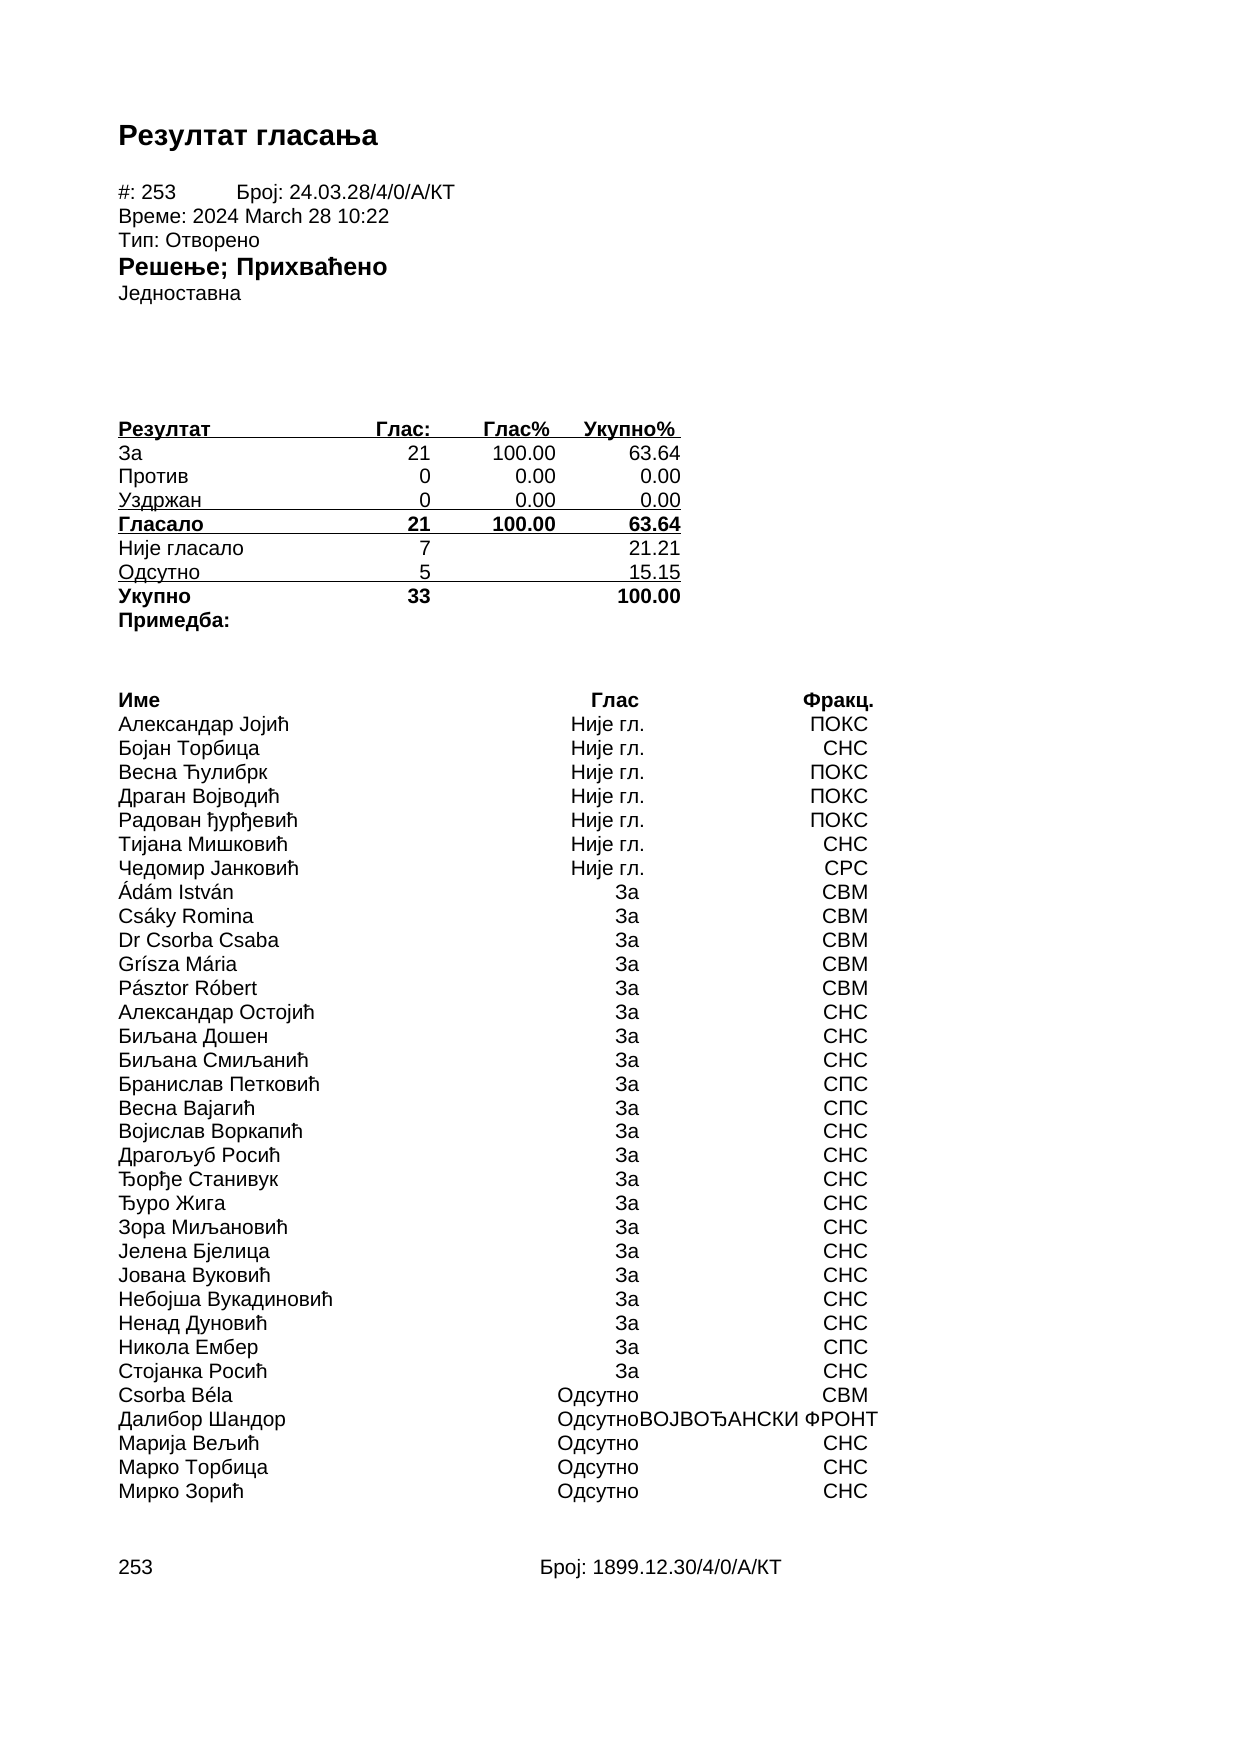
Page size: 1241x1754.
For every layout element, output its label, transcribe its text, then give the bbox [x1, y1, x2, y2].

text Одсутно 5 15.15 [118, 560, 1122, 584]
text Против 0 0.00 0.00 [118, 464, 1122, 488]
text Тијана Мишковић Није гл. СНС [118, 832, 1122, 856]
text Резултат Глас: Глас% Укупно% [118, 416, 1122, 440]
text Драгољуб Росић За СНС [118, 1143, 1122, 1167]
text Grísza Mária За СВМ [118, 952, 1122, 976]
text Биљана Смиљанић За СНС [118, 1047, 1122, 1071]
text Александар Остојић За СНС [118, 999, 1122, 1023]
text Ненад Дуновић За СНС [118, 1311, 1122, 1335]
text Примедба: [118, 608, 1122, 632]
text #: 253 Број: 24.03.28/4/0/A/КТ [118, 180, 1122, 204]
text Гласало 21 100.00 63.64 [118, 512, 1122, 536]
text Далибор Шандор Одсутно ВОЈВОЂАНСКИ ФРОНТ [118, 1407, 1122, 1431]
text Једноставна [118, 280, 1122, 304]
text Ádám István За СВМ [118, 880, 1122, 904]
text Pásztor Róbert За СВМ [118, 976, 1122, 999]
text 253 Број: 1899.12.30/4/0/A/КТ [118, 1554, 1122, 1578]
text Време: 2024 March 28 10:22 [118, 204, 1122, 228]
text Стојанка Росић За СНС [118, 1359, 1122, 1383]
text За 21 100.00 63.64 [118, 440, 1122, 464]
text Тип: Отворено [118, 228, 1122, 252]
text Весна Вајагић За СПС [118, 1095, 1122, 1119]
text Биљана Дошен За СНС [118, 1023, 1122, 1047]
text Јована Вуковић За СНС [118, 1263, 1122, 1287]
text Весна Ћулибрк Није гл. ПОКС [118, 760, 1122, 784]
text Dr Csorba Csaba За СВМ [118, 928, 1122, 952]
text Небојша Вукадиновић За СНС [118, 1287, 1122, 1311]
text Бојан Торбица Није гл. СНС [118, 736, 1122, 760]
text Марија Вељић Одсутно СНС [118, 1431, 1122, 1455]
text Зора Миљановић За СНС [118, 1215, 1122, 1239]
text Александар Јојић Није гл. ПОКС [118, 712, 1122, 736]
text Име Глас Фракц. [118, 688, 1122, 712]
text Уздржан 0 0.00 0.00 [118, 488, 1122, 512]
text Бранислав Петковић За СПС [118, 1071, 1122, 1095]
text Радован ђурђевић Није гл. ПОКС [118, 808, 1122, 832]
text Војислав Воркапић За СНС [118, 1119, 1122, 1143]
text Јелена Бјелица За СНС [118, 1239, 1122, 1263]
text Ђуро Жига За СНС [118, 1191, 1122, 1215]
text Csorba Béla Одсутно СВМ [118, 1383, 1122, 1407]
text Чедомир Јанковић Није гл. СРС [118, 856, 1122, 880]
text Није гласало 7 21.21 [118, 536, 1122, 560]
text Решење; Прихваћено [118, 252, 1122, 280]
text Марко Торбица Одсутно СНС [118, 1455, 1122, 1479]
text Резултат гласања [118, 118, 1122, 152]
text Укупно 33 100.00 [118, 584, 1122, 608]
text Драган Војводић Није гл. ПОКС [118, 784, 1122, 808]
text Мирко Зорић Одсутно СНС [118, 1479, 1122, 1503]
text Никола Ембер За СПС [118, 1335, 1122, 1359]
text Ђорђе Станивук За СНС [118, 1167, 1122, 1191]
text Csáky Romina За СВМ [118, 904, 1122, 928]
